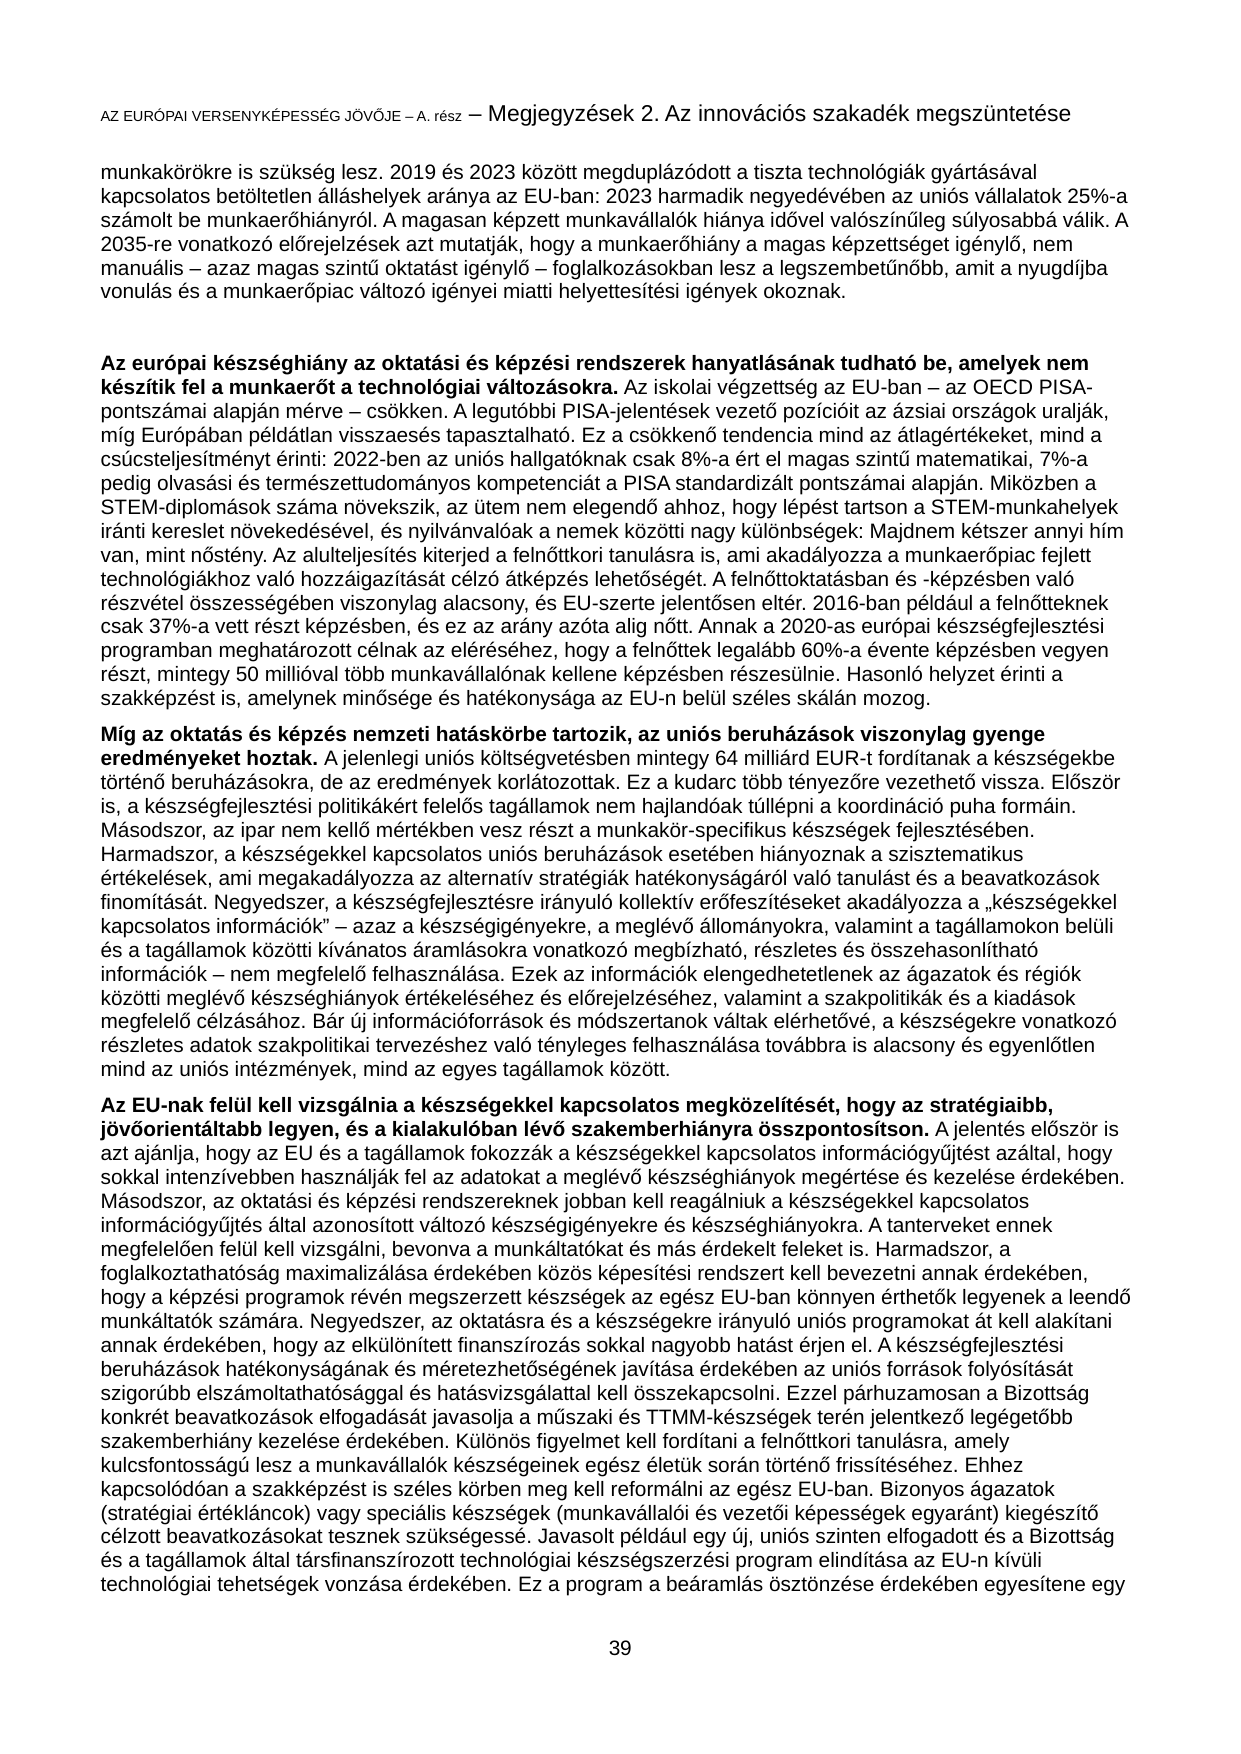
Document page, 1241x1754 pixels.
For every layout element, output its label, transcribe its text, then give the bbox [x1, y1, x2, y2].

text Míg az oktatás és képzés nemzeti hatáskörbe tartozik, az uniós beruházások viszonylag gyenge eredményeket hoztak. A jelenlegi uniós költségvetésben mintegy 64 milliárd EUR-t fordítanak a készségekbe történő beruházásokra, de az eredmények korlátozottak. Ez a kudarc több tényezőre vezethető vissza. Először is, a készségfejlesztési politikákért felelős tagállamok nem hajlandóak túllépni a koordináció puha formáin. Másodszor, az ipar nem kellő mértékben vesz részt a munkakör-specifikus készségek fejlesztésében. Harmadszor, a készségekkel kapcsolatos uniós beruházások esetében hiányoznak a szisztematikus értékelések, ami megakadályozza az alternatív stratégiák hatékonyságáról való tanulást és a beavatkozások finomítását. Negyedszer, a készségfejlesztésre irányuló kollektív erőfeszítéseket akadályozza a „készségekkel kapcsolatos információk” – azaz a készségigényekre, a meglévő állományokra, valamint a tagállamokon belüli és a tagállamok közötti kívánatos áramlásokra vonatkozó megbízható, részletes és összehasonlítható információk – nem megfelelő felhasználása. Ezek az információk elengedhetetlenek az ágazatok és régiók közötti meglévő készséghiányok értékeléséhez és előrejelzéséhez, valamint a szakpolitikák és a kiadások megfelelő célzásához. Bár új információforrások és módszertanok váltak elérhetővé, a készségekre vonatkozó részletes adatok szakpolitikai tervezéshez való tényleges felhasználása továbbra is alacsony és egyenlőtlen mind az uniós intézmények, mind az egyes tagállamok között. [100, 722, 1140, 1081]
text Az európai készséghiány az oktatási és képzési rendszerek hanyatlásának tudható be, amelyek nem készítik fel a munkaerőt a technológiai változásokra. Az iskolai végzettség az EU-ban – az OECD PISA-pontszámai alapján mérve – csökken. A legutóbbi PISA-jelentések vezető pozícióit az ázsiai országok uralják, míg Európában példátlan visszaesés tapasztalható. Ez a csökkenő tendencia mind az átlagértékeket, mind a csúcsteljesítményt érinti: 2022-ben az uniós hallgatóknak csak 8%-a ért el magas szintű matematikai, 7%-a pedig olvasási és természettudományos kompetenciát a PISA standardizált pontszámai alapján. Miközben a STEM-diplomások száma növekszik, az ütem nem elegendő ahhoz, hogy lépést tartson a STEM-munkahelyek iránti kereslet növekedésével, és nyilvánvalóak a nemek közötti nagy különbségek: Majdnem kétszer annyi hím van, mint nőstény. Az alulteljesítés kiterjed a felnőttkori tanulásra is, ami akadályozza a munkaerőpiac fejlett technológiákhoz való hozzáigazítását célzó átképzés lehetőségét. A felnőttoktatásban és -képzésben való részvétel összességében viszonylag alacsony, és EU-szerte jelentősen eltér. 2016-ban például a felnőtteknek csak 37%-a vett részt képzésben, és ez az arány azóta alig nőtt. Annak a 2020-as európai készségfejlesztési programban meghatározott célnak az eléréséhez, hogy a felnőttek legalább 60%-a évente képzésben vegyen részt, mintegy 50 millióval több munkavállalónak kellene képzésben részesülnie. Hasonló helyzet érinti a szakképzést is, amelynek minősége és hatékonysága az EU-n belül széles skálán mozog. [100, 351, 1140, 710]
text Az EU-nak felül kell vizsgálnia a készségekkel kapcsolatos megközelítését, hogy az stratégiaibb, jövőorientáltabb legyen, és a kialakulóban lévő szakemberhiányra összpontosítson. A jelentés először is azt ajánlja, hogy az EU és a tagállamok fokozzák a készségekkel kapcsolatos információgyűjtést azáltal, hogy sokkal intenzívebben használják fel az adatokat a meglévő készséghiányok megértése és kezelése érdekében. Másodszor, az oktatási és képzési rendszereknek jobban kell reagálniuk a készségekkel kapcsolatos információgyűjtés által azonosított változó készségigényekre és készséghiányokra. A tanterveket ennek megfelelően felül kell vizsgálni, bevonva a munkáltatókat és más érdekelt feleket is. Harmadszor, a foglalkoztathatóság maximalizálása érdekében közös képesítési rendszert kell bevezetni annak érdekében, hogy a képzési programok révén megszerzett készségek az egész EU-ban könnyen érthetők legyenek a leendő munkáltatók számára. Negyedszer, az oktatásra és a készségekre irányuló uniós programokat át kell alakítani annak érdekében, hogy az elkülönített finanszírozás sokkal nagyobb hatást érjen el. A készségfejlesztési beruházások hatékonyságának és méretezhetőségének javítása érdekében az uniós források folyósítását szigorúbb elszámoltathatósággal és hatásvizsgálattal kell összekapcsolni. Ezzel párhuzamosan a Bizottság konkrét beavatkozások elfogadását javasolja a műszaki és TTMM-készségek terén jelentkező legégetőbb szakemberhiány kezelése érdekében. Különös figyelmet kell fordítani a felnőttkori tanulásra, amely kulcsfontosságú lesz a munkavállalók készségeinek egész életük során történő frissítéséhez. Ehhez kapcsolódóan a szakképzést is széles körben meg kell reformálni az egész EU-ban. Bizonyos ágazatok (stratégiai értékláncok) vagy speciális készségek (munkavállalói és vezetői képességek egyaránt) kiegészítő célzott beavatkozásokat tesznek szükségessé. Javasolt például egy új, uniós szinten elfogadott és a Bizottság és a tagállamok által társfinanszírozott technológiai készségszerzési program elindítása az EU-n kívüli technológiai tehetségek vonzása érdekében. Ez a program a beáramlás ösztönzése érdekében egyesítene egy [100, 1093, 1140, 1596]
text munkakörökre is szükség lesz. 2019 és 2023 között megduplázódott a tiszta technológiák gyártásával kapcsolatos betöltetlen álláshelyek aránya az EU-ban: 2023 harmadik negyedévében az uniós vállalatok 25%-a számolt be munkaerőhiányról. A magasan képzett munkavállalók hiánya idővel valószínűleg súlyosabbá válik. A 2035-re vonatkozó előrejelzések azt mutatják, hogy a munkaerőhiány a magas képzettséget igénylő, nem manuális – azaz magas szintű oktatást igénylő – foglalkozásokban lesz a legszembetűnőbb, amit a nyugdíjba vonulás és a munkaerőpiac változó igényei miatti helyettesítési igények okoznak. [100, 159, 1140, 303]
